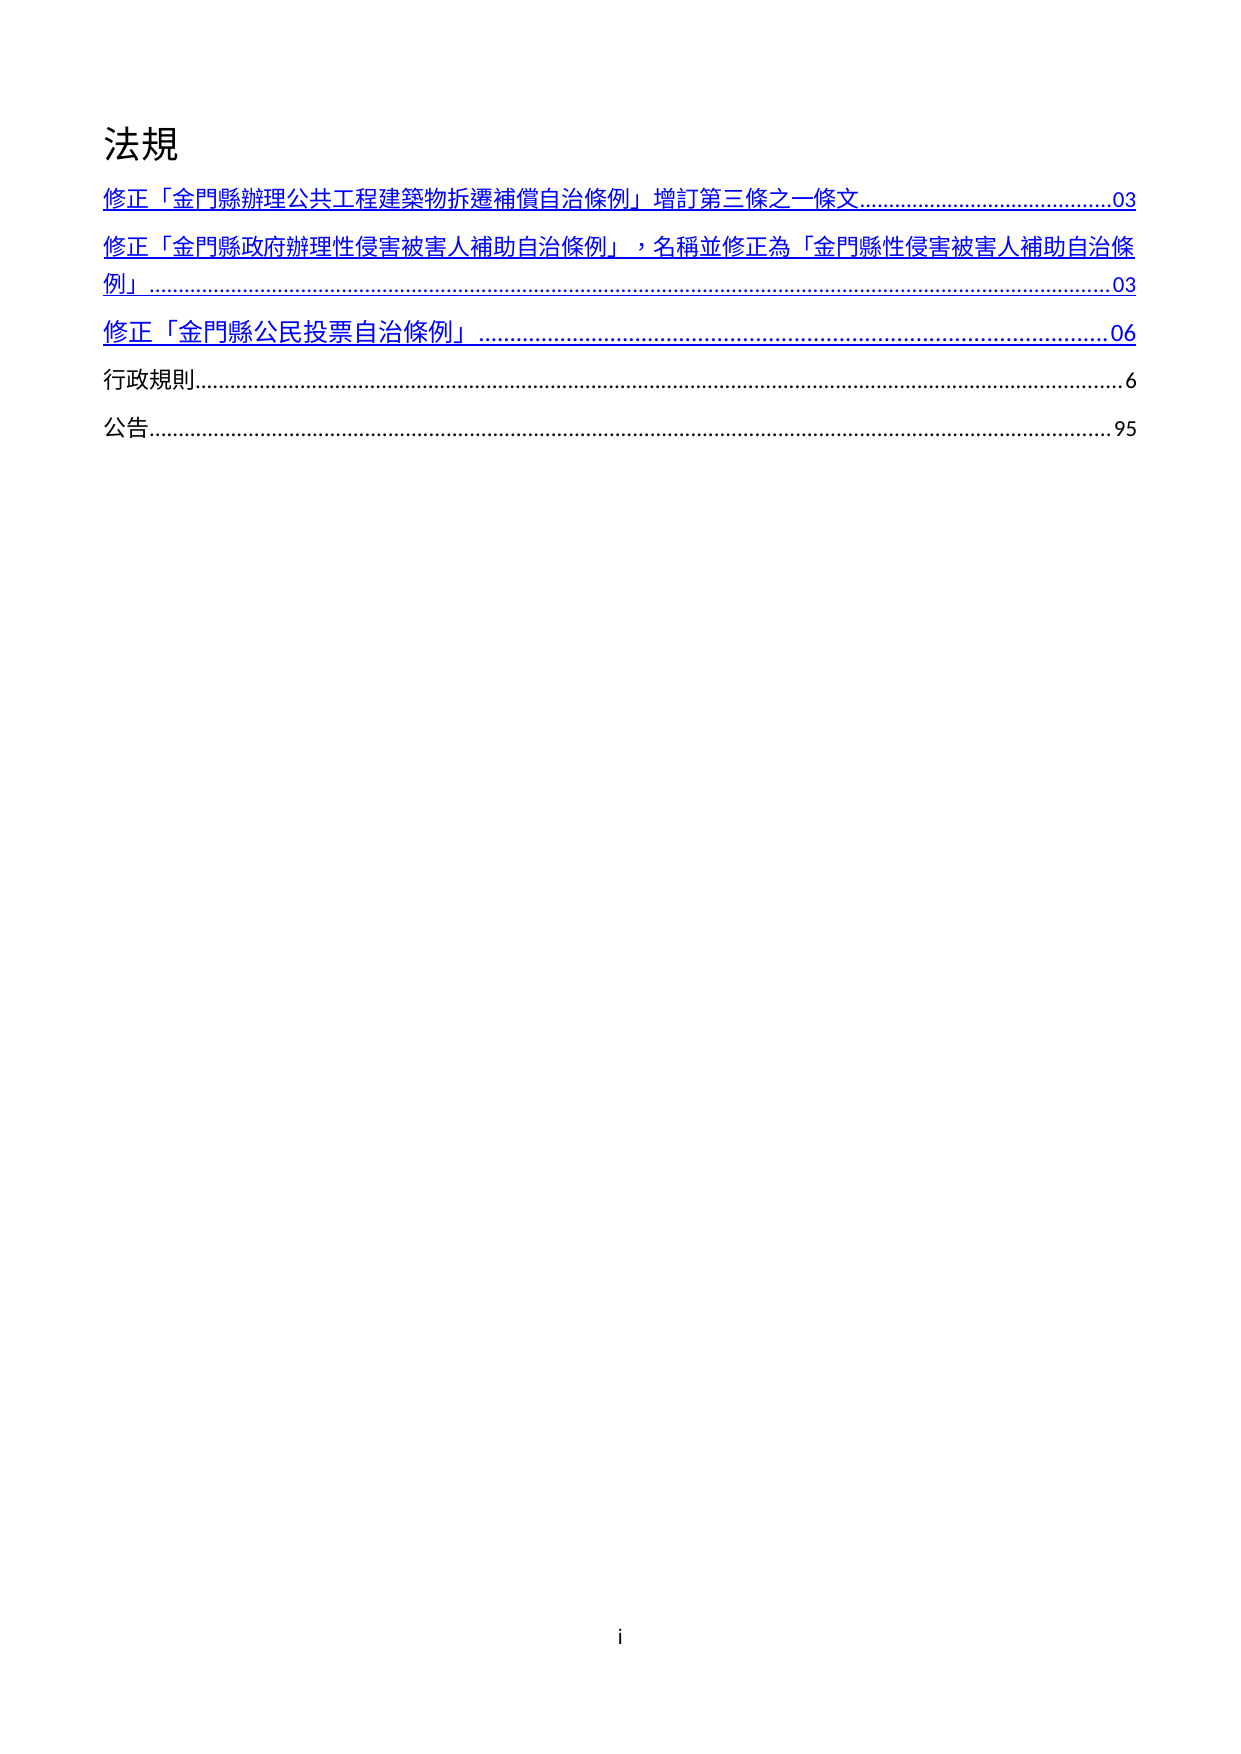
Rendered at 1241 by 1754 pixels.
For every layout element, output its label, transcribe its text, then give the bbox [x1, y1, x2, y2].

text 修正「金門縣政府辦理性侵害被害人補助自治條例」，名稱並修正為「金門縣性侵害被害人補助自治條例」 03 [103, 228, 1137, 303]
text 修正「金門縣辦理公共工程建築物拆遷補償自治條例」增訂第三條之一條文 03 [103, 180, 1137, 217]
text 行政規則 6 [103, 361, 1137, 398]
text 法規 [103, 105, 1137, 180]
text 修正「金門縣公民投票自治條例」 06 [103, 313, 1137, 351]
text 公告 95 [103, 409, 1137, 446]
